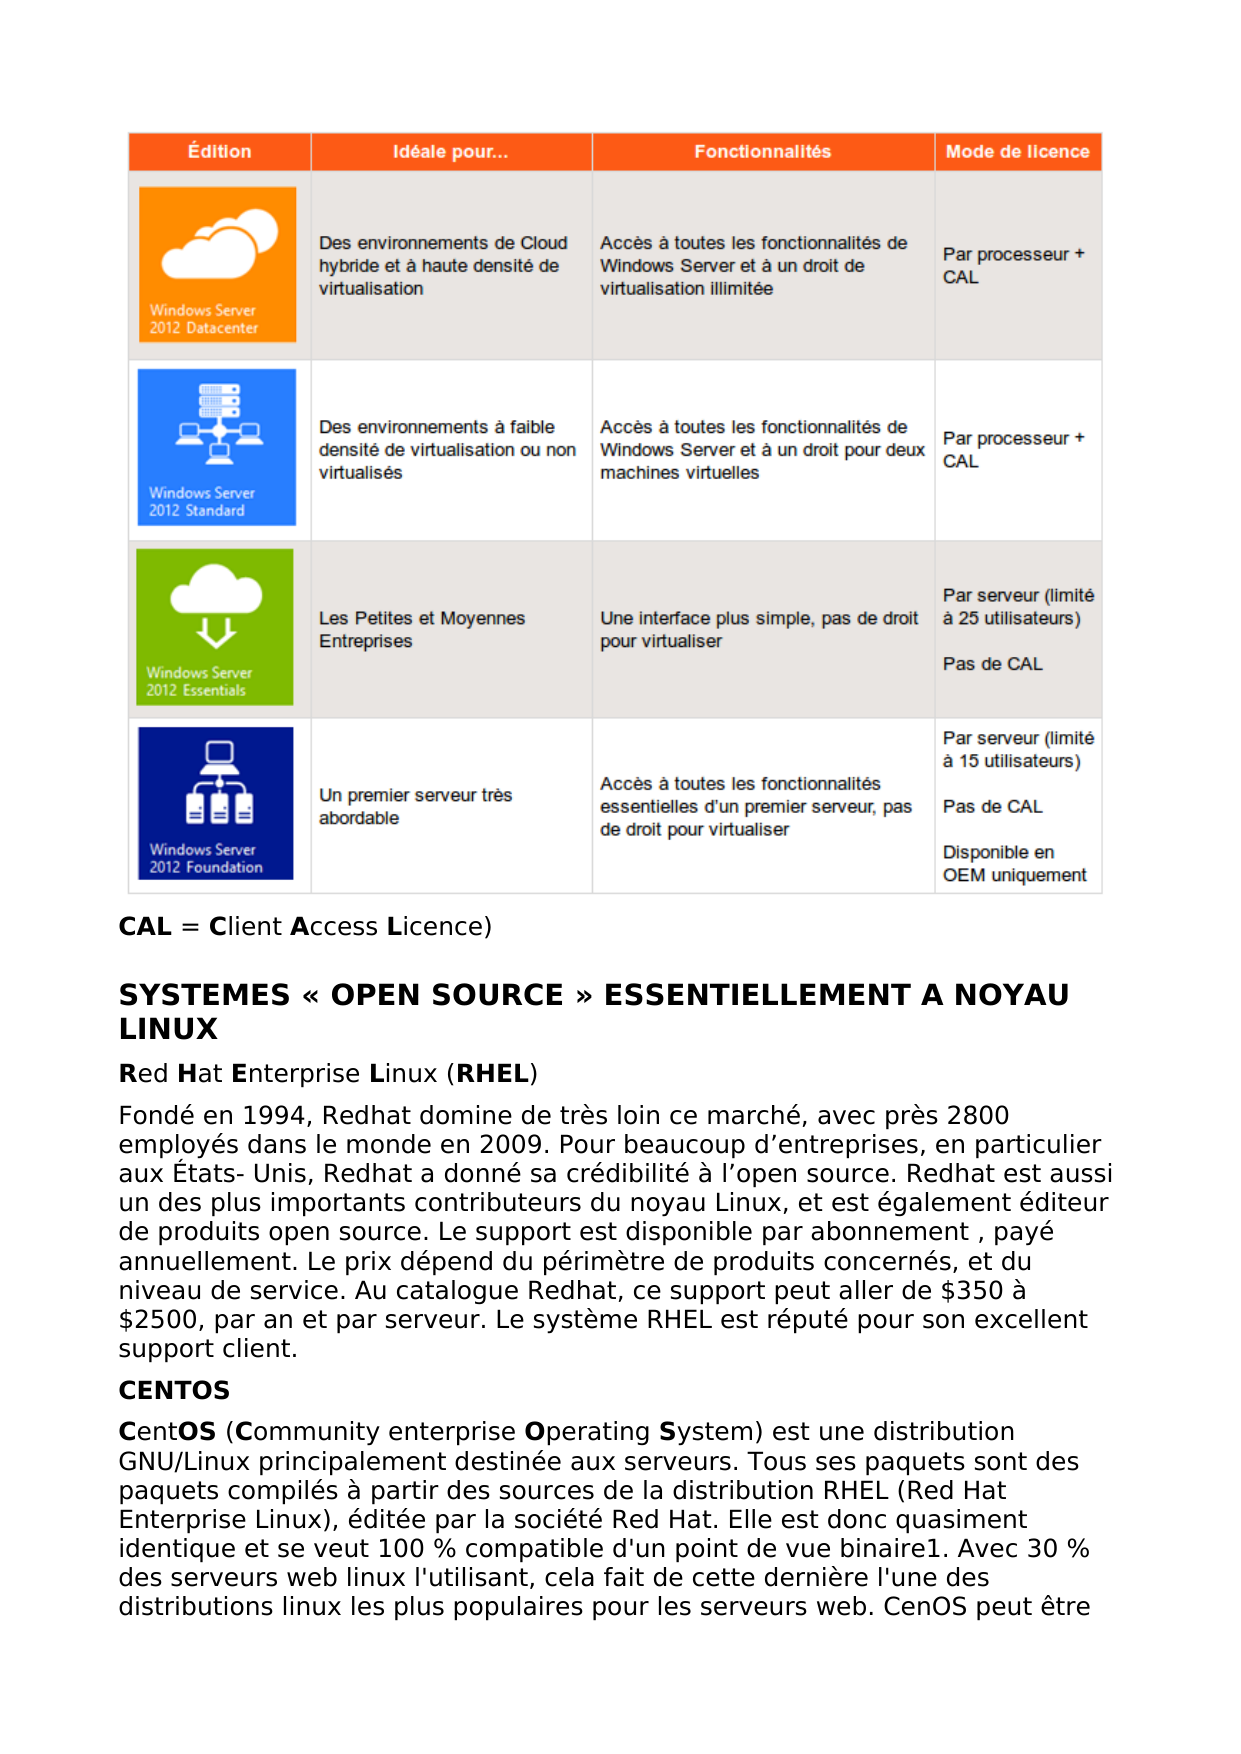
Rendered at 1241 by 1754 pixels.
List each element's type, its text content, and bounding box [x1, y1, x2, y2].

text CAL = Client Access Licence) [118, 912, 1122, 941]
text Red Hat Enterprise Linux (RHEL) [118, 1059, 1122, 1088]
text Fondé en 1994, Redhat domine de très loin ce marché, avec près 2800 employés dans le monde en 2009. Pour beaucoup d’entreprises, en particulier aux États- Unis, Redhat a donné sa crédibilité à l’open source. Redhat est aussi un des plus importants contributeurs du noyau Linux, et est également éditeur de produits open source. Le support est disponible par abonnement , payé annuellement. Le prix dépend du périmètre de produits concernés, et du niveau de service. Au catalogue Redhat, ce support peut aller de $350 à $2500, par an et par serveur. Le système RHEL est réputé pour son excellent support client. [118, 1101, 1122, 1363]
subtitle SYSTEMES « OPEN SOURCE » ESSENTIELLEMENT A NOYAU LINUX [118, 979, 1122, 1047]
picture [118, 118, 1123, 900]
text CentOS (Community enterprise Operating System) est une distribution GNU/Linux principalement destinée aux serveurs. Tous ses paquets sont des paquets compilés à partir des sources de la distribution RHEL (Red Hat Enterprise Linux), éditée par la société Red Hat. Elle est donc quasiment identique et se veut 100 % compatible d'un point de vue binaire1. Avec 30 % des serveurs web linux l'utilisant, cela fait de cette dernière l'une des distributions linux les plus populaires pour les serveurs web. CenOS peut être [118, 1417, 1122, 1622]
text CENTOS [118, 1376, 1122, 1405]
